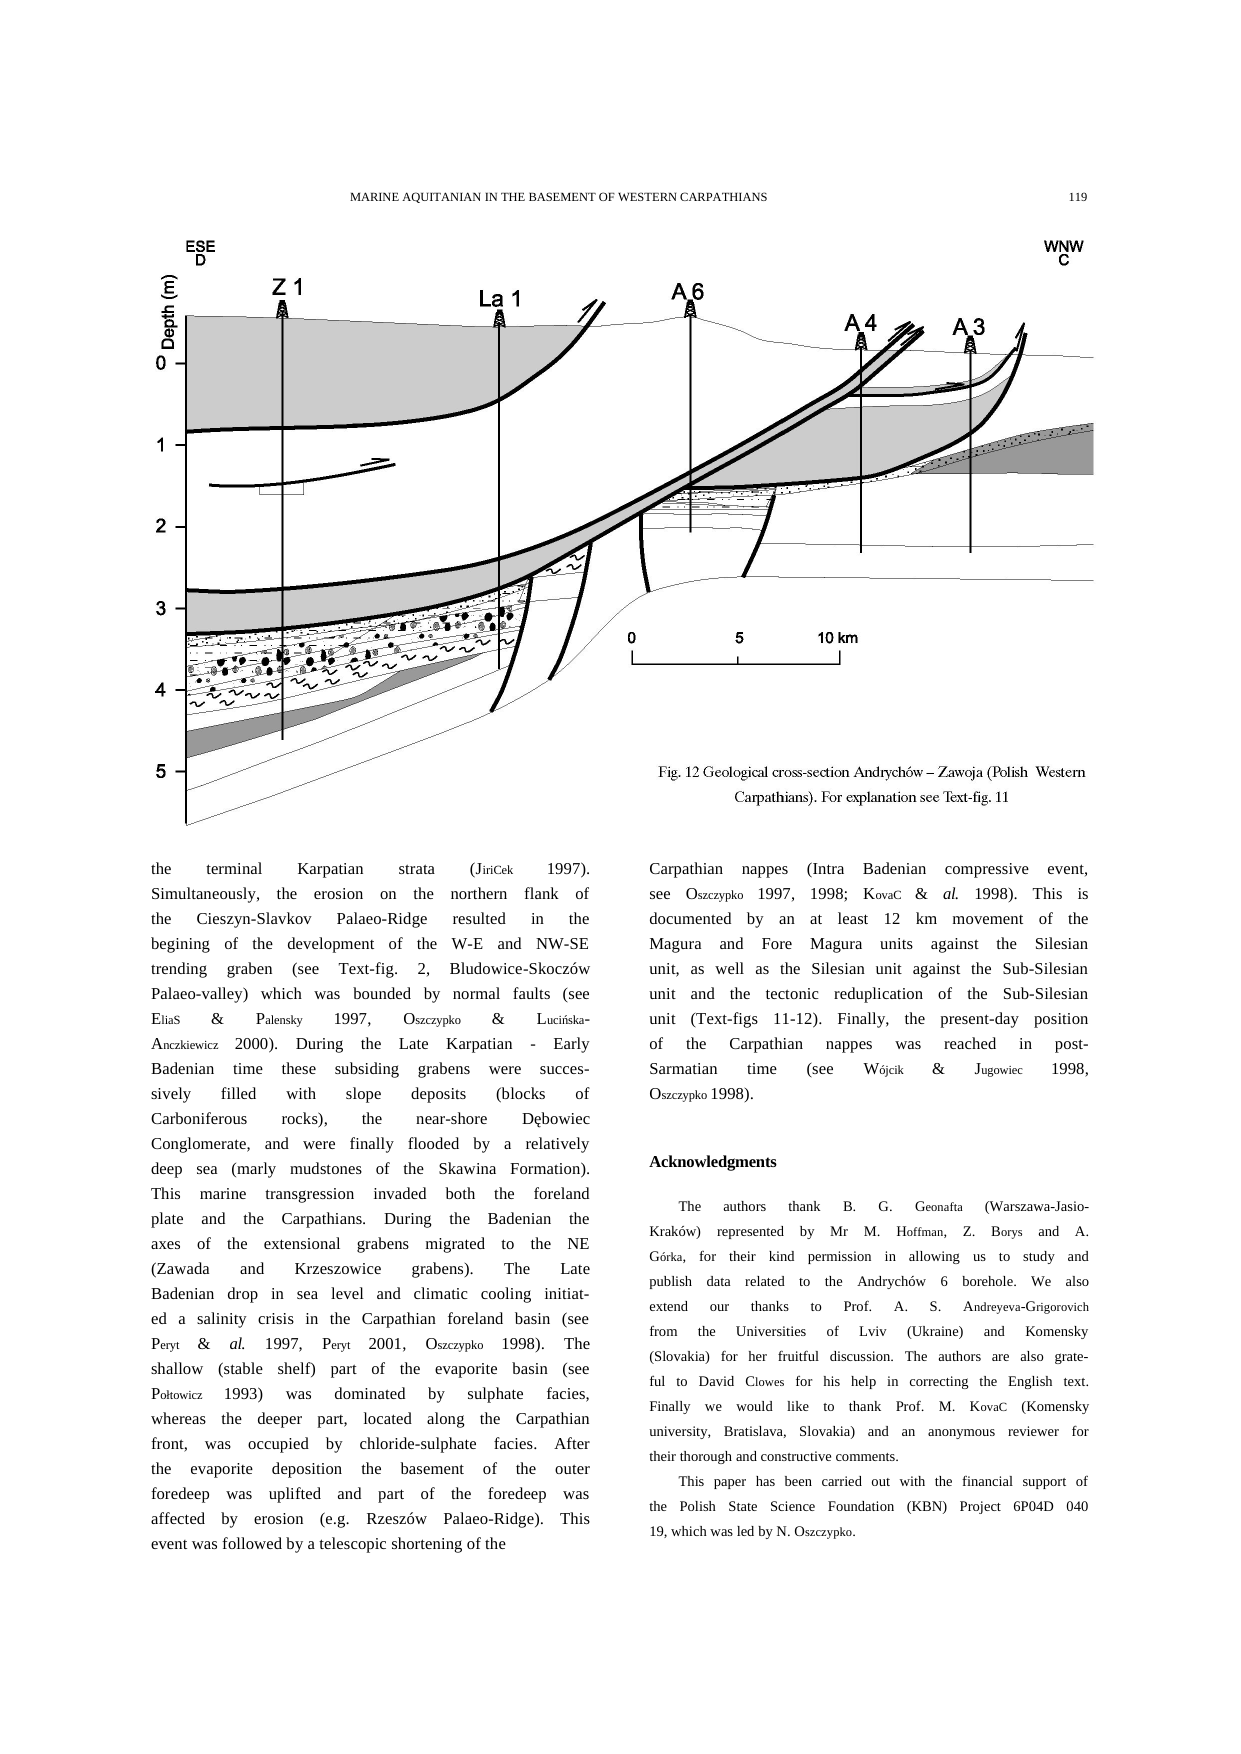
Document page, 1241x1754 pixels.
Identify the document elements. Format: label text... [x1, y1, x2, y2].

subtitle Acknowledgments [649, 1154, 1091, 1171]
text the terminal Karpatian strata (JiriCek 1997). Simultaneously, the erosion on the northern flank of the Cieszyn-Slavkov Palaeo-Ridge resulted in the begining of the development of the W-E and NW-SE trending graben (see Text-fig. 2, Bludowice-Skoczów Palaeo-valley) which was bounded by normal faults (see EliaS & Palensky 1997, Oszczypko & Lucińska- Anczkiewicz 2000). During the Late Karpatian - Early Badenian time these subsiding grabens were succes- sively filled with slope deposits (blocks of Carboniferous rocks), the near-shore Dębowiec Conglomerate, and were finally flooded by a relatively deep sea (marly mudstones of the Skawina Formation). This marine transgression invaded both the foreland plate and the Carpathians. During the Badenian the axes of the extensional grabens migrated to the NE (Zawada and Krzeszowice grabens). The Late Badenian drop in sea level and climatic cooling initiat- ed a salinity crisis in the Carpathian foreland basin (see Peryt & al. 1997, Peryt 2001, Oszczypko 1998). The shallow (stable shelf) part of the evaporite basin (see Połtowicz 1993) was dominated by sulphate facies, whereas the deeper part, located along the Carpathian front, was occupied by chloride-sulphate facies. After the evaporite deposition the basement of the outer foredeep was uplifted and part of the foredeep was affected by erosion (e.g. Rzeszów Palaeo-Ridge). This event was followed by a telescopic shortening of the [151, 854, 590, 1554]
text 119 [1068, 192, 1087, 204]
text The authors thank B. G. Geonafta (Warszawa-Jasio- Kraków) represented by Mr M. Hoffman, Z. Borys and A. Górka, for their kind permission in allowing us to study and publish data related to the Andrychów 6 borehole. We also extend our thanks to Prof. A. S. Andreyeva-Grigorovich from the Universities of Lviv (Ukraine) and Komensky (Slovakia) for her fruitful discussion. The authors are also grate- ful to David Clowes for his help in correcting the English text. Finally we would like to thank Prof. M. KovaC (Komensky university, Bratislava, Slovakia) and an anonymous reviewer for their thorough and constructive comments. [649, 1192, 1089, 1467]
text MARINE AQUITANIAN IN THE BASEMENT OF WESTERN CARPATHIANS [350, 192, 768, 204]
picture [155, 240, 1096, 826]
text Carpathian nappes (Intra Badenian compressive event, see Oszczypko 1997, 1998; KovaC & al. 1998). This is documented by an at least 12 km movement of the Magura and Fore Magura units against the Silesian unit, as well as the Silesian unit against the Sub-Silesian unit and the tectonic reduplication of the Sub-Silesian unit (Text-figs 11-12). Finally, the present-day position of the Carpathian nappes was reached in post- Sarmatian time (see Wójcik & Jugowiec 1998, Oszczypko 1998). [649, 854, 1089, 1104]
text This paper has been carried out with the financial support of the Polish State Science Foundation (KBN) Project 6P04D 040 19, which was led by N. Oszczypko. [649, 1467, 1089, 1542]
